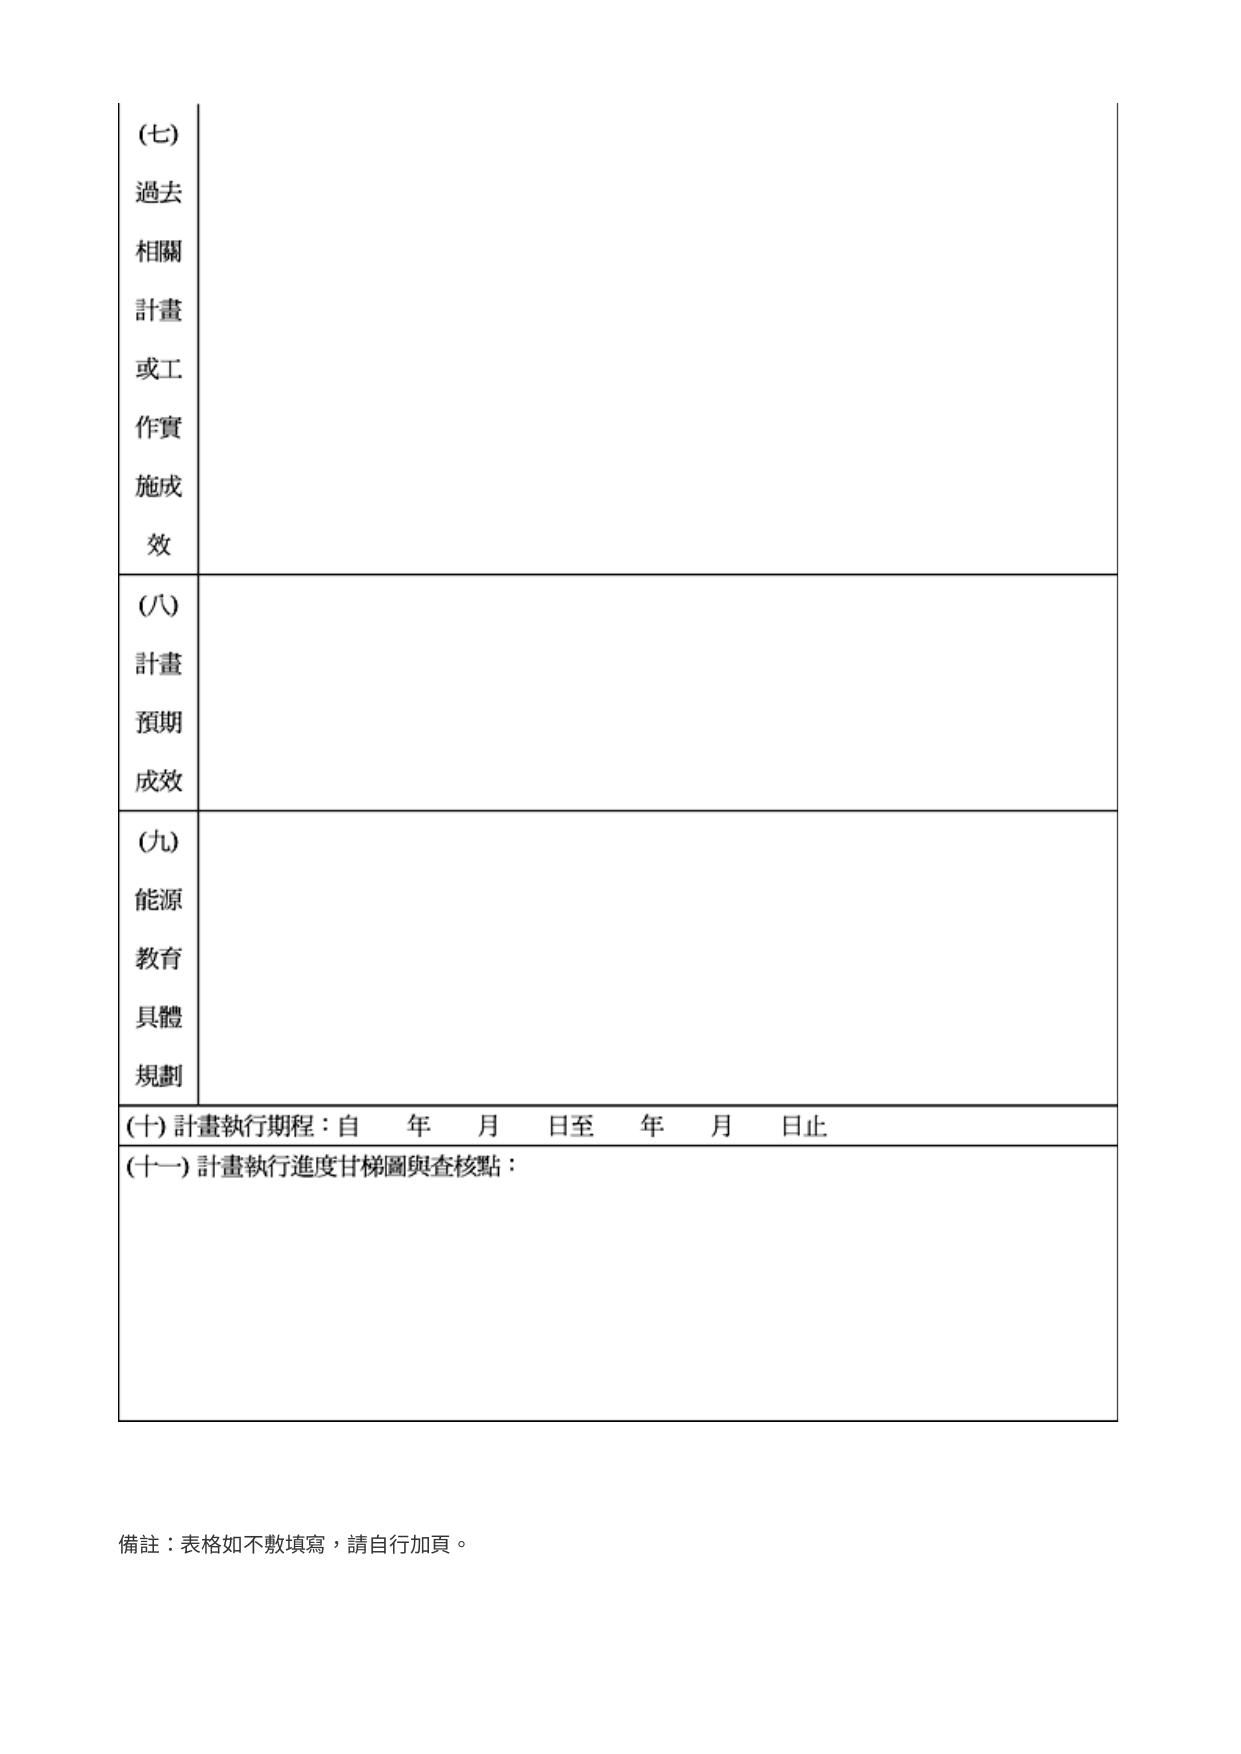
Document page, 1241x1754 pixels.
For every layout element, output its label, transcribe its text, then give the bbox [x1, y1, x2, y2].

text [118, 64, 1122, 1439]
text 備註：表格如不敷填寫，請自行加頁。 [118, 1502, 1122, 1564]
